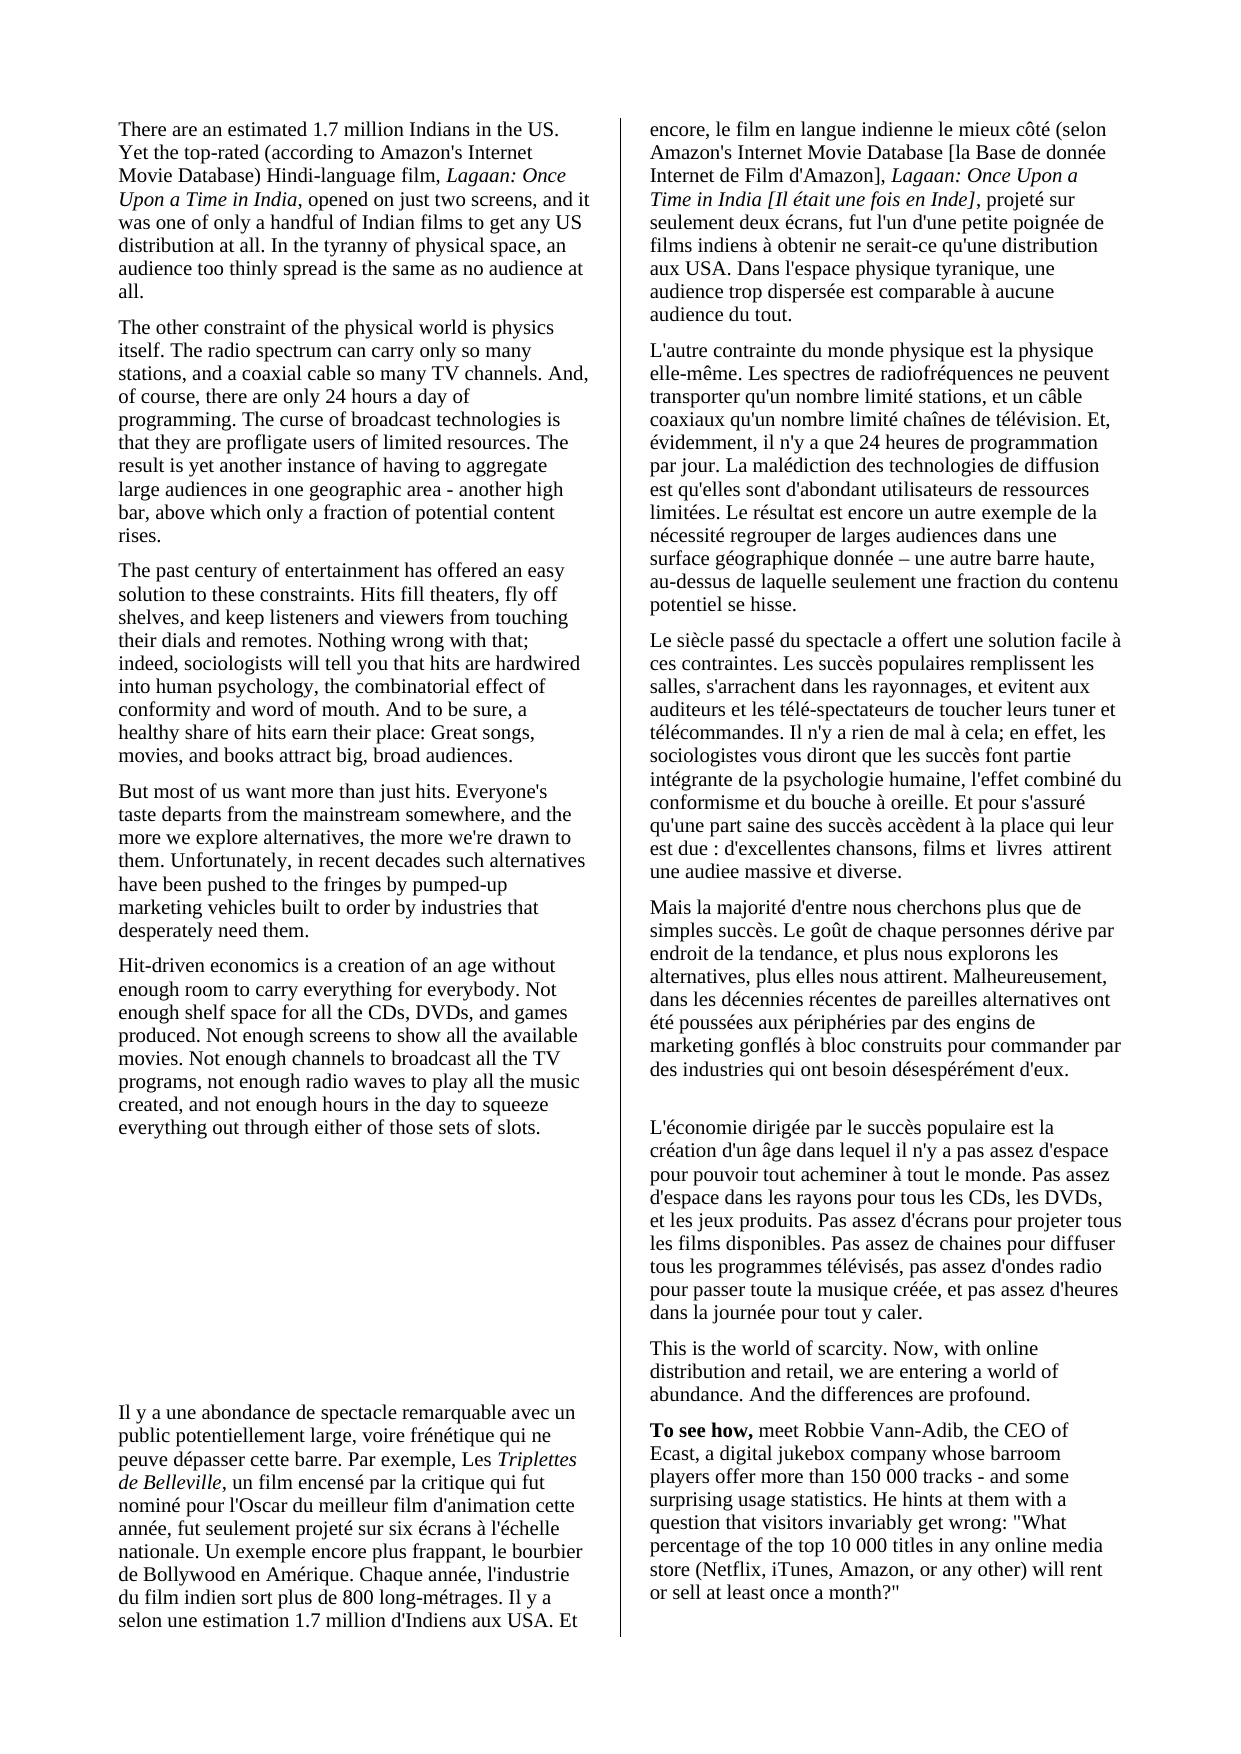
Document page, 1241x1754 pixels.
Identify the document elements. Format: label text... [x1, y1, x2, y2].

text encore, le film en langue indienne le mieux côté (selon Amazon's Internet Movie Database [la Base de donnée Internet de Film d'Amazon], Lagaan: Once Upon a Time in India [Il était une fois en Inde], projeté sur seulement deux écrans, fut l'un d'une petite poignée de films indiens à obtenir ne serait-ce qu'une distribution aux USA. Dans l'espace physique tyranique, une audience trop dispersée est comparable à aucune audience du tout. [649, 118, 1122, 326]
text Hit-driven economics is a creation of an age without enough room to carry everything for everybody. Not enough shelf space for all the CDs, DVDs, and games produced. Not enough screens to show all the available movies. Not enough channels to broadcast all the TV programs, not enough radio waves to play all the music created, and not enough hours in the day to squeeze everything out through either of those sets of slots. [118, 954, 591, 1139]
text To see how, meet Robbie Vann-Adib, the CEO of Ecast, a digital jukebox company whose barroom players offer more than 150 000 tracks - and some surprising usage statistics. He hints at them with a question that visitors invariably get wrong: "What percentage of the top 10 000 titles in any online media store (Netflix, iTunes, Amazon, or any other) will rent or sell at least once a month?" [649, 1419, 1122, 1604]
text Le siècle passé du spectacle a offert une solution facile à ces contraintes. Les succès populaires remplissent les salles, s'arrachent dans les rayonnages, et evitent aux auditeurs et les télé-spectateurs de toucher leurs tuner et télécommandes. Il n'y a rien de mal à cela; en effet, les sociologistes vous diront que les succès font partie intégrante de la psychologie humaine, l'effet combiné du conformisme et du bouche à oreille. Et pour s'assuré qu'une part saine des succès accèdent à la place qui leur est due : d'excellentes chansons, films et livres attirent une audiee massive et diverse. [649, 629, 1122, 883]
text There are an estimated 1.7 million Indians in the US. Yet the top-rated (according to Amazon's Internet Movie Database) Hindi-language film, Lagaan: Once Upon a Time in India, opened on just two screens, and it was one of only a handful of Indian films to get any US distribution at all. In the tyranny of physical space, an audience too thinly spread is the same as no audience at all. [118, 118, 591, 303]
text Mais la majorité d'entre nous cherchons plus que de simples succès. Le goût de chaque personnes dérive par endroit de la tendance, et plus nous explorons les alternatives, plus elles nous attirent. Malheureusement, dans les décennies récentes de pareilles alternatives ont été poussées aux périphéries par des engins de marketing gonflés à bloc construits pour commander par des industries qui ont besoin désespérément d'eux. [649, 896, 1122, 1081]
text This is the world of scarcity. Now, with online distribution and retail, we are entering a world of abundance. And the differences are profound. [649, 1337, 1122, 1406]
text Il y a une abondance de spectacle remarquable avec un public potentiellement large, voire frénétique qui ne peuve dépasser cette barre. Par exemple, Les Triplettes de Belleville, un film encensé par la critique qui fut nominé pour l'Oscar du meilleur film d'animation cette année, fut seulement projeté sur six écrans à l'échelle nationale. Un exemple encore plus frappant, le bourbier de Bollywood en Amérique. Chaque année, l'industrie du film indien sort plus de 800 long-métrages. Il y a selon une estimation 1.7 million d'Indiens aux USA. Et [118, 1401, 591, 1632]
text But most of us want more than just hits. Everyone's taste departs from the mainstream somewhere, and the more we explore alternatives, the more we're drawn to them. Unfortunately, in recent decades such alternatives have been pushed to the fringes by pumped-up marketing vehicles built to order by industries that desperately need them. [118, 780, 591, 942]
text L'autre contrainte du monde physique est la physique elle-même. Les spectres de radiofréquences ne peuvent transporter qu'un nombre limité stations, et un câble coaxiaux qu'un nombre limité chaînes de télévision. Et, évidemment, il n'y a que 24 heures de programmation par jour. La malédiction des technologies de diffusion est qu'elles sont d'abondant utilisateurs de ressources limitées. Le résultat est encore un autre exemple de la nécessité regrouper de larges audiences dans une surface géographique donnée – une autre barre haute, au-dessus de laquelle seulement une fraction du contenu potentiel se hisse. [649, 339, 1122, 616]
text L'économie dirigée par le succès populaire est la création d'un âge dans lequel il n'y a pas assez d'espace pour pouvoir tout acheminer à tout le monde. Pas assez d'espace dans les rayons pour tous les CDs, les DVDs, et les jeux produits. Pas assez d'écrans pour projeter tous les films disponibles. Pas assez de chaines pour diffuser tous les programmes télévisés, pas assez d'ondes radio pour passer toute la musique créée, et pas assez d'heures dans la journée pour tout y caler. [649, 1116, 1122, 1324]
text The past century of entertainment has offered an easy solution to these constraints. Hits fill theaters, fly off shelves, and keep listeners and viewers from touching their dials and remotes. Nothing wrong with that; indeed, sociologists will tell you that hits are hardwired into human psychology, the combinatorial effect of conformity and word of mouth. And to be sure, a healthy share of hits earn their place: Great songs, movies, and books attract big, broad audiences. [118, 559, 591, 767]
text The other constraint of the physical world is physics itself. The radio spectrum can carry only so many stations, and a coaxial cable so many TV channels. And, of course, there are only 24 hours a day of programming. The curse of broadcast technologies is that they are profligate users of limited resources. The result is yet another instance of having to aggregate large audiences in one geographic area - another high bar, above which only a fraction of potential content rises. [118, 316, 591, 547]
